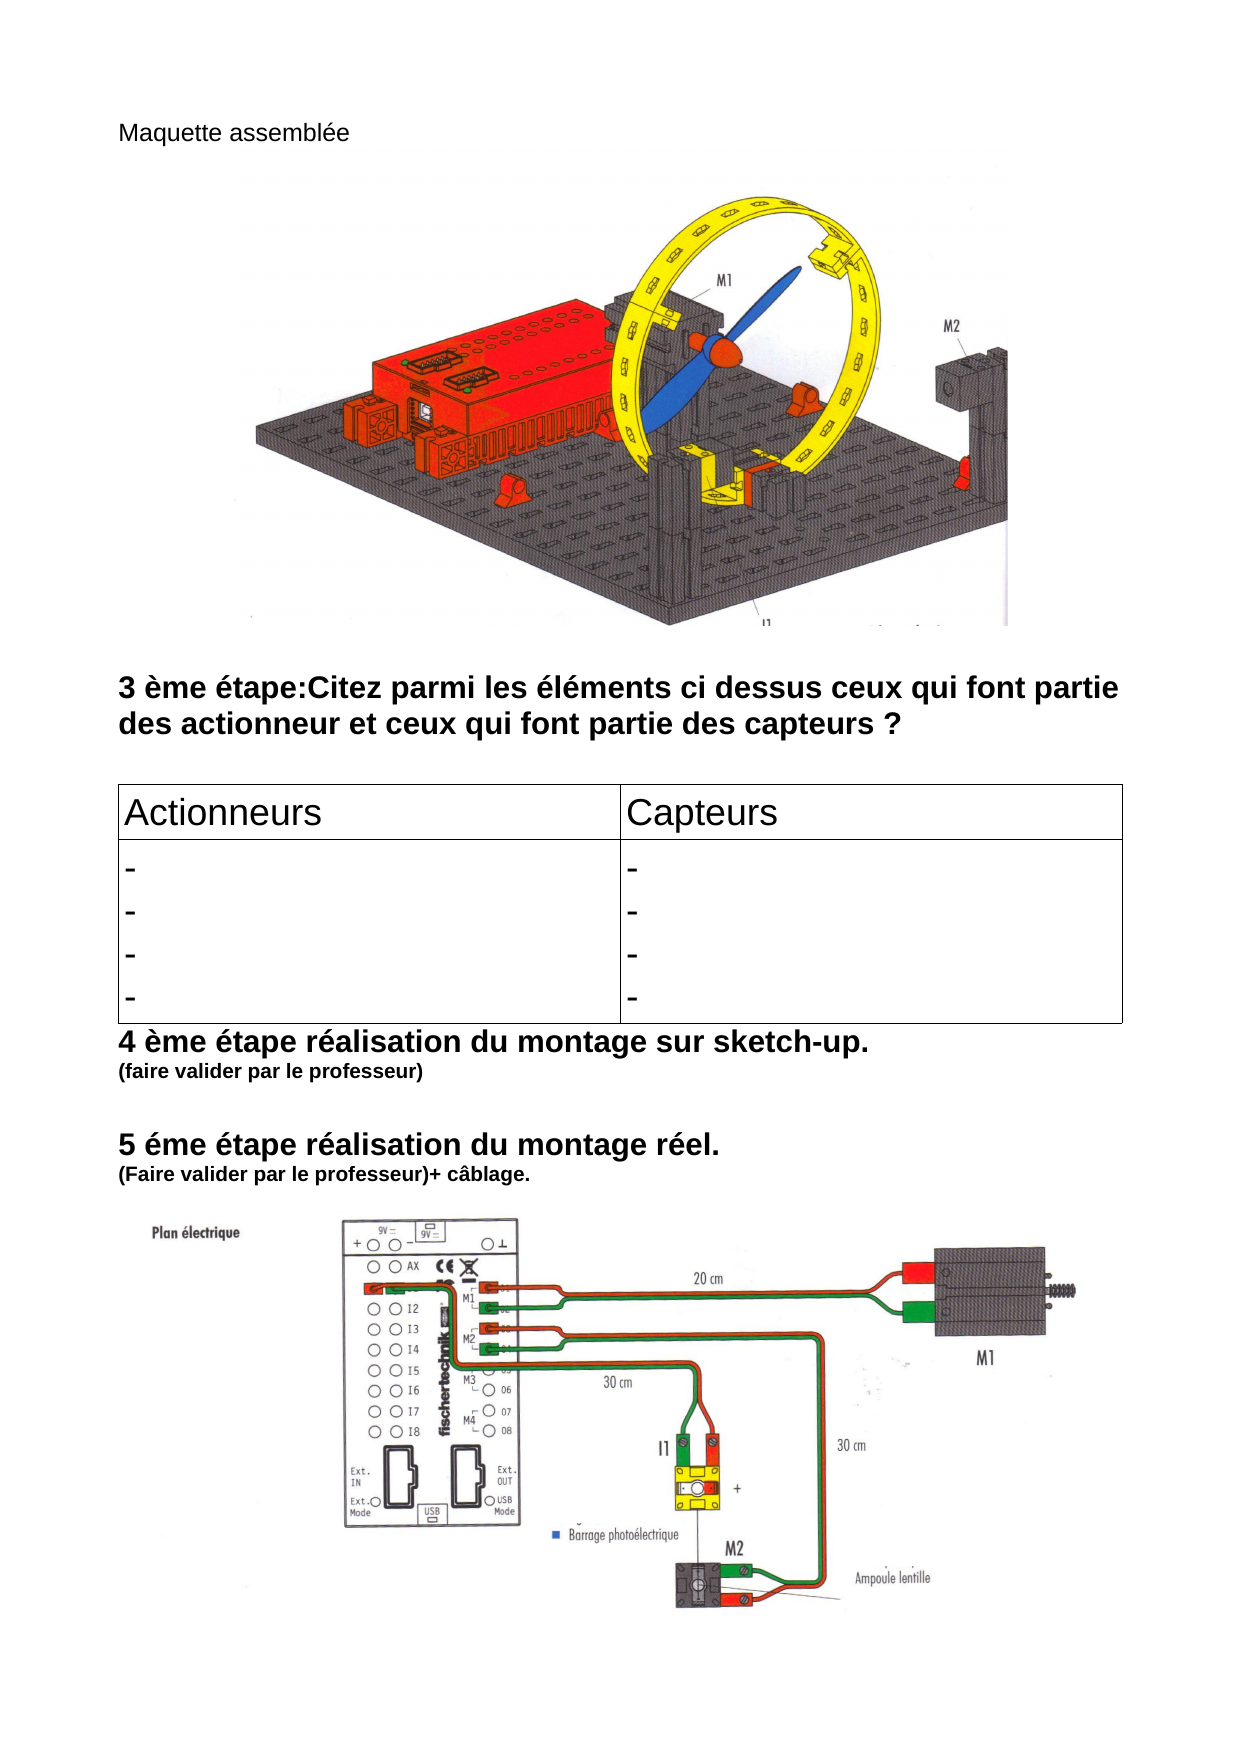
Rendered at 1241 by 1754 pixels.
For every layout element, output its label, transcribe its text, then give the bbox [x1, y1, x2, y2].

table_header Actionneurs [119, 785, 620, 839]
text (Faire valider par le professeur)+ câblage. [118, 1162, 1122, 1186]
text 5 éme étape réalisation du montage réel. [118, 1126, 1122, 1162]
text 4 ème étape réalisation du montage sur sketch-up. [118, 1024, 1122, 1059]
text (faire valider par le professeur) [118, 1059, 1122, 1083]
text Maquette assemblée [118, 118, 1122, 147]
table_header Capteurs [621, 785, 1122, 839]
table_cell - - - - [119, 840, 620, 1023]
text 3 ème étape:Citez parmi les éléments ci dessus ceux qui font partie des actionneur et ceux qui font partie des capteurs ? [118, 669, 1122, 741]
table_cell - - - - [621, 840, 1122, 1023]
